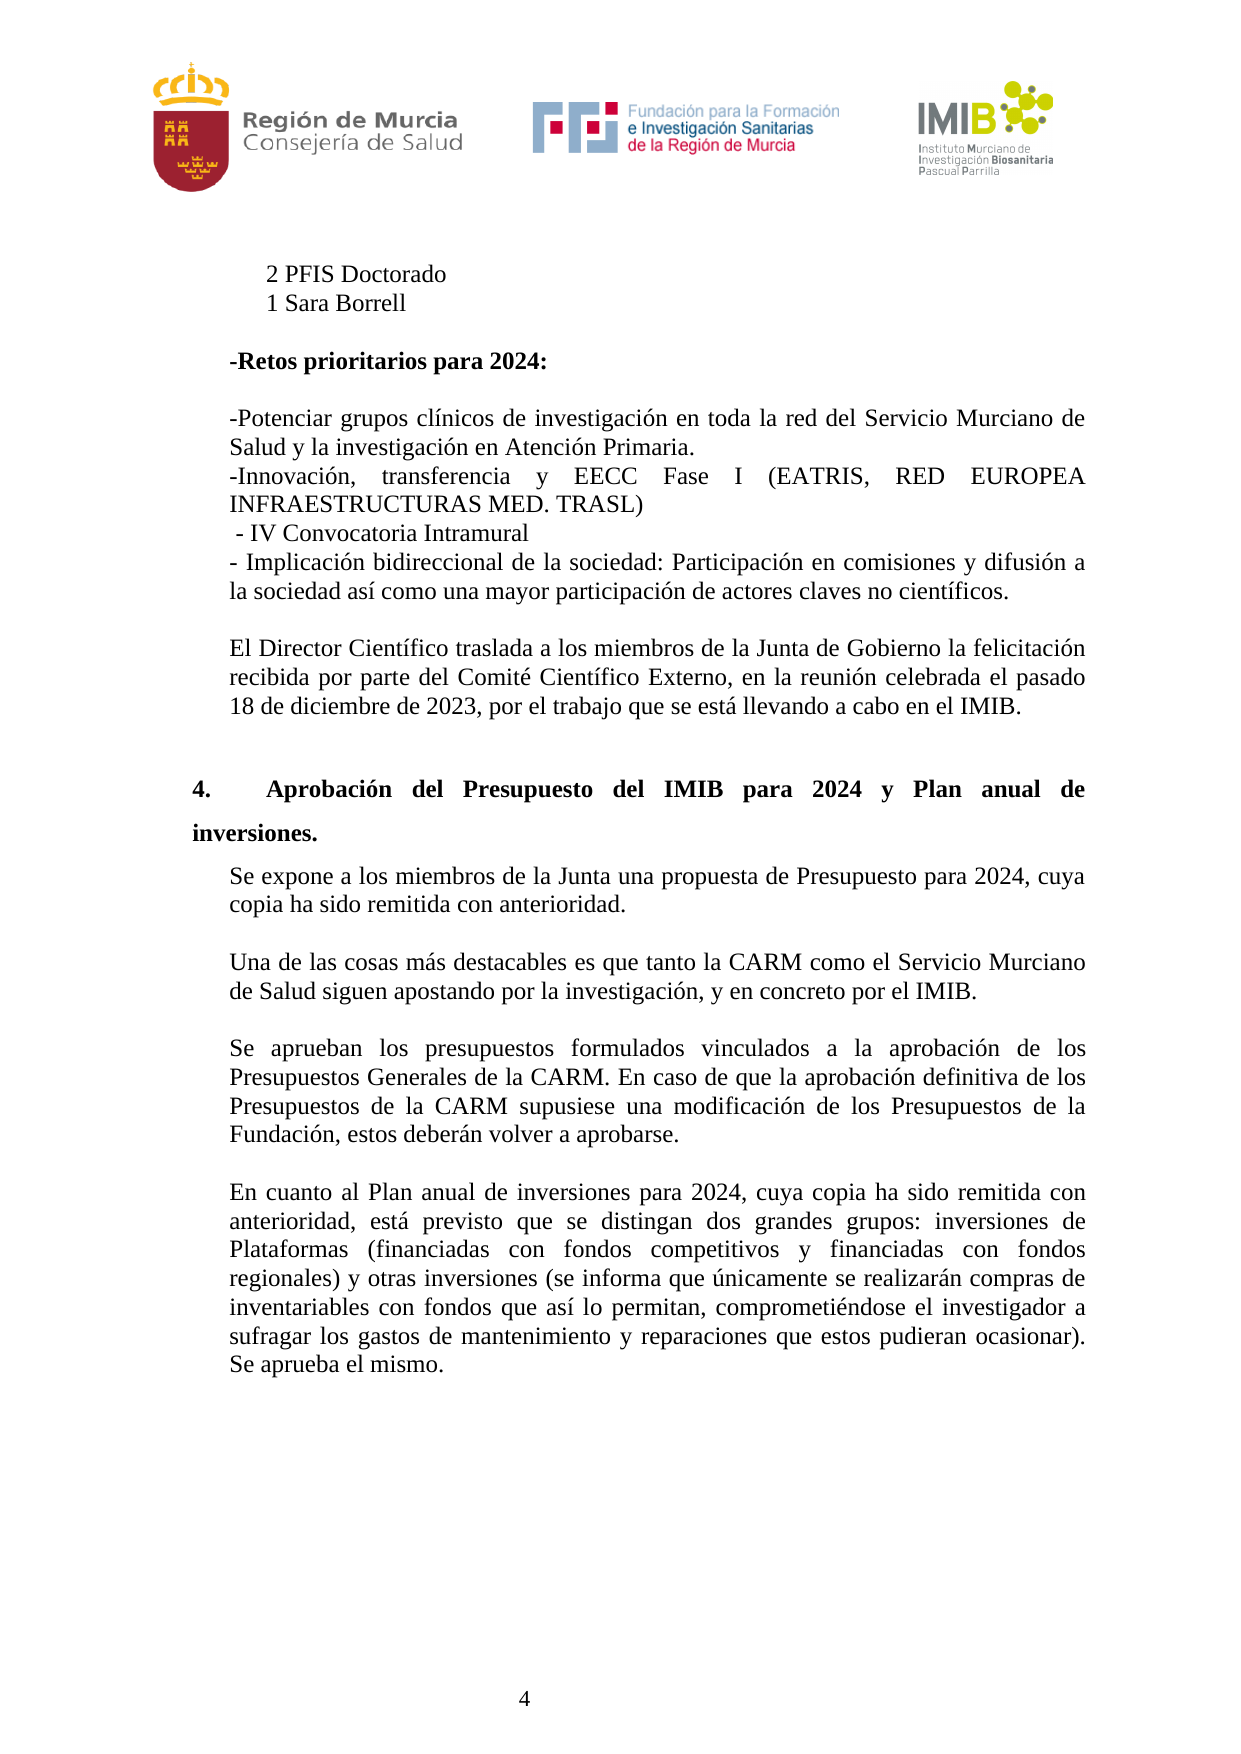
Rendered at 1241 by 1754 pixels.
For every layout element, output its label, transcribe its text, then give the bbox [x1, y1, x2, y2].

text - Implicación bidireccional de la sociedad: Participación en comisiones y difusión a la sociedad así como una mayor participación de actores claves no científicos. [229, 547, 1087, 604]
text En cuanto al Plan anual de inversiones para 2024, cuya copia ha sido remitida con anterioridad, está previsto que se distingan dos grandes grupos: inversiones de Plataformas (financiadas con fondos competitivos y financiadas con fondos regionales) y otras inversiones (se informa que únicamente se realizarán compras de inventariables con fondos que así lo permitan, comprometiéndose el investigador a sufragar los gastos de mantenimiento y reparaciones que estos pudieran ocasionar). Se aprueba el mismo. [229, 1177, 1087, 1378]
list Aprobación del Presupuesto del IMIB para 2024 y Plan anual de inversiones. [192, 774, 1087, 846]
text - IV Convocatoria Intramural [229, 518, 1087, 547]
text El Director Científico traslada a los miembros de la Junta de Gobierno la felicitación recibida por parte del Comité Científico Externo, en la reunión celebrada el pasado 18 de diciembre de 2023, por el trabajo que se está llevando a cabo en el IMIB. [229, 633, 1087, 719]
text 2 PFIS Doctorado [266, 259, 1054, 288]
text 1 Sara Borrell [266, 288, 1054, 317]
text Una de las cosas más destacables es que tanto la CARM como el Servicio Murciano de Salud siguen apostando por la investigación, y en concreto por el IMIB. [229, 947, 1087, 1004]
text -Innovación, transferencia y EECC Fase I (EATRIS, RED EUROPEA INFRAESTRUCTURAS MED. TRASL) [229, 461, 1087, 518]
text Se aprueban los presupuestos formulados vinculados a la aprobación de los Presupuestos Generales de la CARM. En caso de que la aprobación definitiva de los Presupuestos de la CARM supusiese una modificación de los Presupuestos de la Fundación, estos deberán volver a aprobarse. [229, 1033, 1087, 1148]
text -Potenciar grupos clínicos de investigación en toda la red del Servicio Murciano de Salud y la investigación en Atención Primaria. [229, 403, 1087, 461]
text Se expone a los miembros de la Junta una propuesta de Presupuesto para 2024, cuya copia ha sido remitida con anterioridad. [229, 861, 1087, 918]
text -Retos prioritarios para 2024: [229, 346, 1087, 374]
